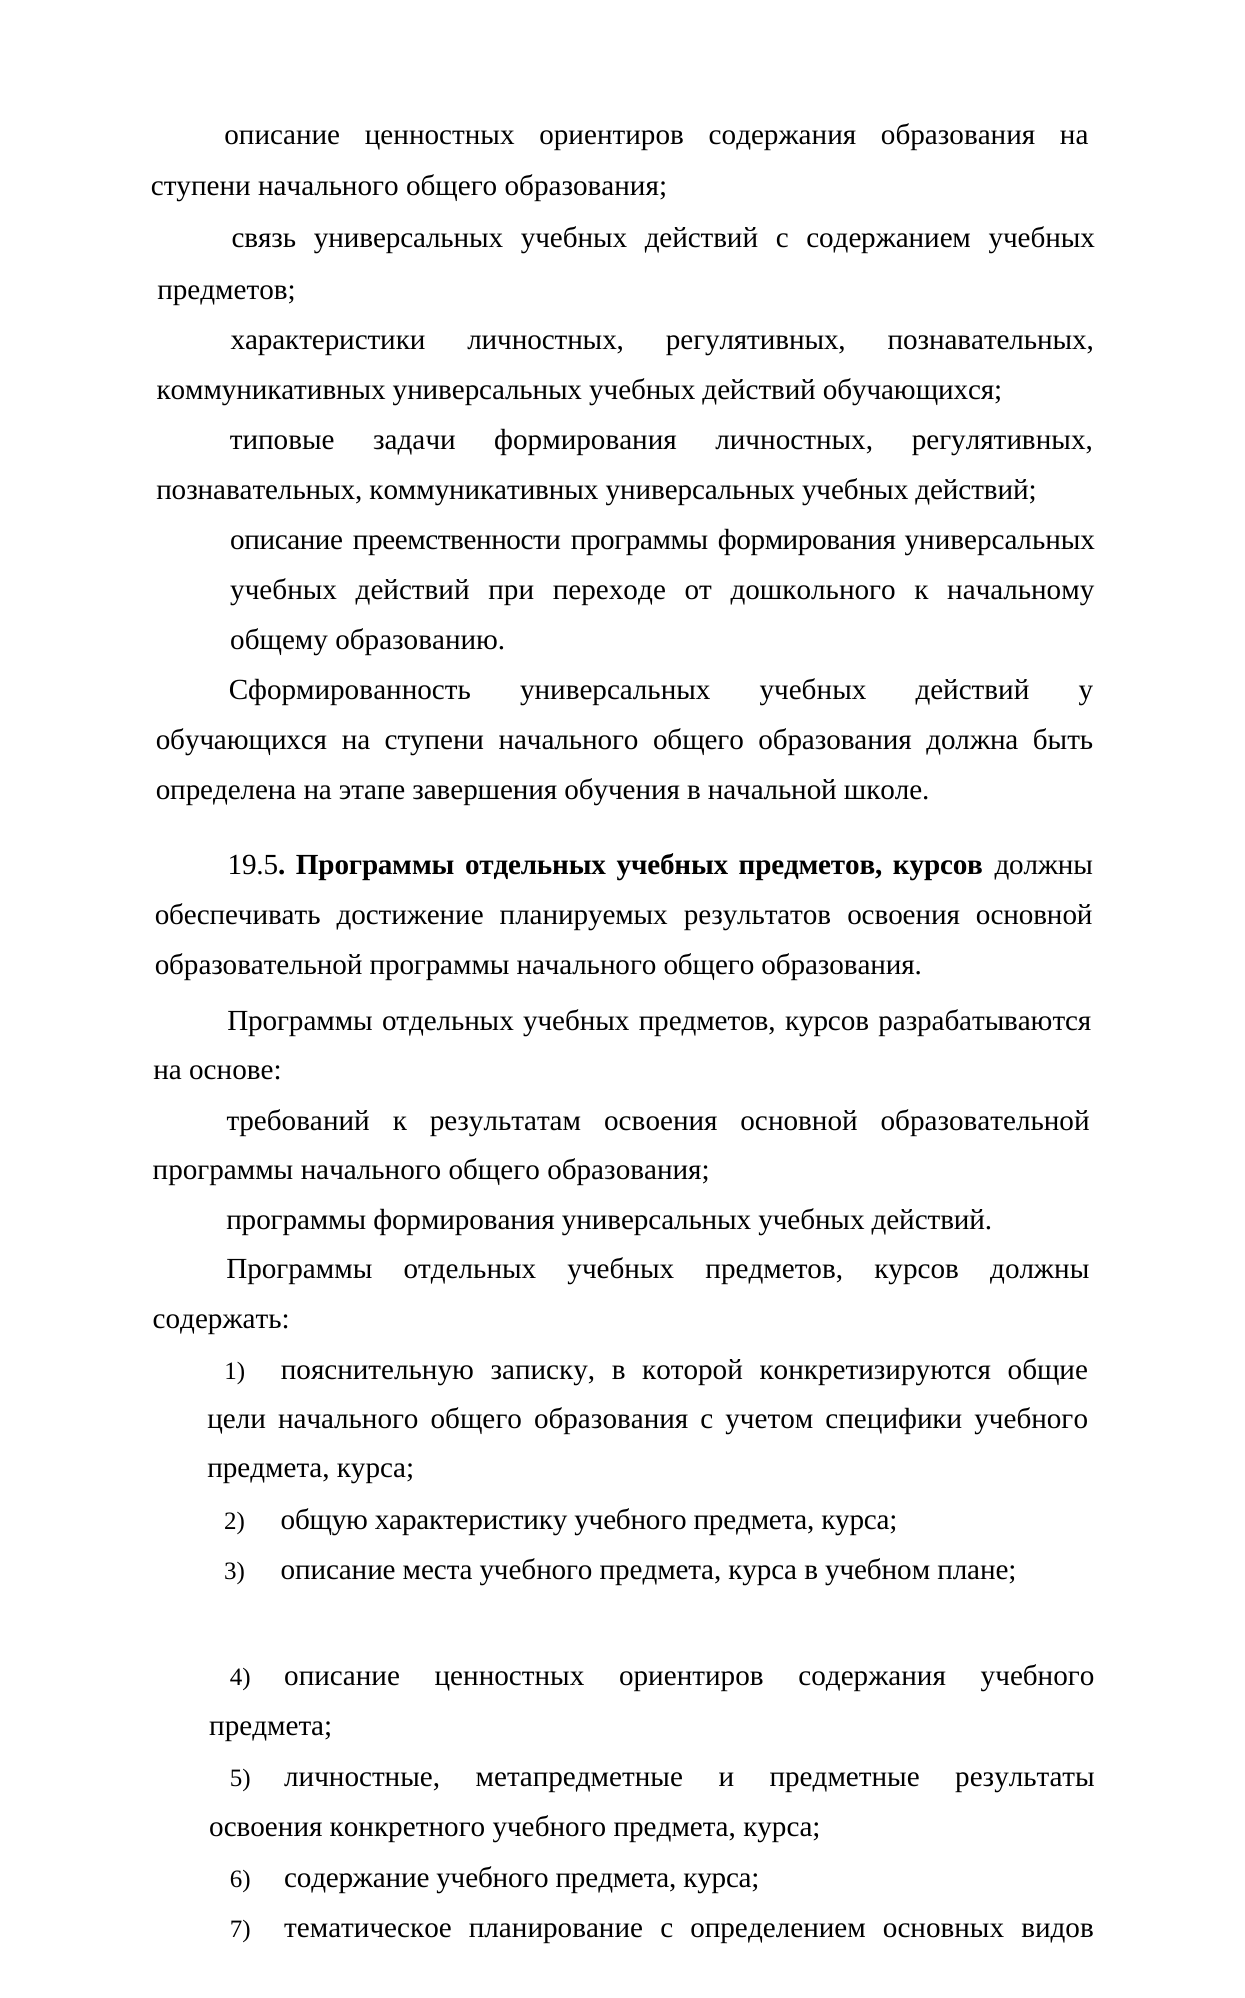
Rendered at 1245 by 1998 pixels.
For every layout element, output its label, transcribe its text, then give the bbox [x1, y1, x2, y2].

text связь универсальных учебных действий с содержанием учебных предметов; [157, 206, 1095, 309]
text типовые задачи формирования личностных, регулятивных, познавательных, коммуникативных универсальных учебных действий; [156, 409, 1093, 509]
text Сформированность универсальных учебных действий у обучающихся на ступени начального общего образования должна быть определена на этапе завершения обучения в начальной школе. [156, 659, 1093, 809]
list описание ценностных ориентиров содержания учебного предмета; [154, 1645, 1095, 1746]
list содержание учебного предмета, курса; [229, 1847, 1095, 1897]
text Программы отдельных учебных предметов, курсов разрабатываются на основе: [153, 991, 1091, 1089]
text 19.5. Программы отдельных учебных предметов, курсов должны обеспечивать достижение планируемых результатов освоения основной образовательной программы начального общего образования. [154, 834, 1092, 984]
list описание места учебного предмета, курса в учебном плане; [224, 1552, 1095, 1585]
list пояснительную записку, в которой конкретизируются общие цели начального общего образования с учетом специфики учебного предмета, курса; [151, 1340, 1088, 1487]
list общую характеристику учебного предмета, курса; [224, 1502, 1095, 1536]
list личностные, метапредметные и предметные результаты освоения конкретного учебного предмета, курса; [154, 1746, 1095, 1847]
text Программы отдельных учебных предметов, курсов должны содержать: [152, 1239, 1090, 1338]
list тематическое планирование с определением основных видов [154, 1897, 1094, 1947]
text описание ценностных ориентиров содержания образования на ступени начального общего образования; [151, 103, 1089, 206]
text программы формирования универсальных учебных действий. [226, 1189, 1095, 1239]
text требований к результатам освоения основной образовательной программы начального общего образования; [152, 1091, 1091, 1189]
text описание преемственности программы формирования универсальных учебных действий при переходе от дошкольного к начальному общему образованию. [230, 509, 1095, 659]
text характеристики личностных, регулятивных, познавательных, коммуникативных универсальных учебных действий обучающихся; [156, 309, 1094, 409]
